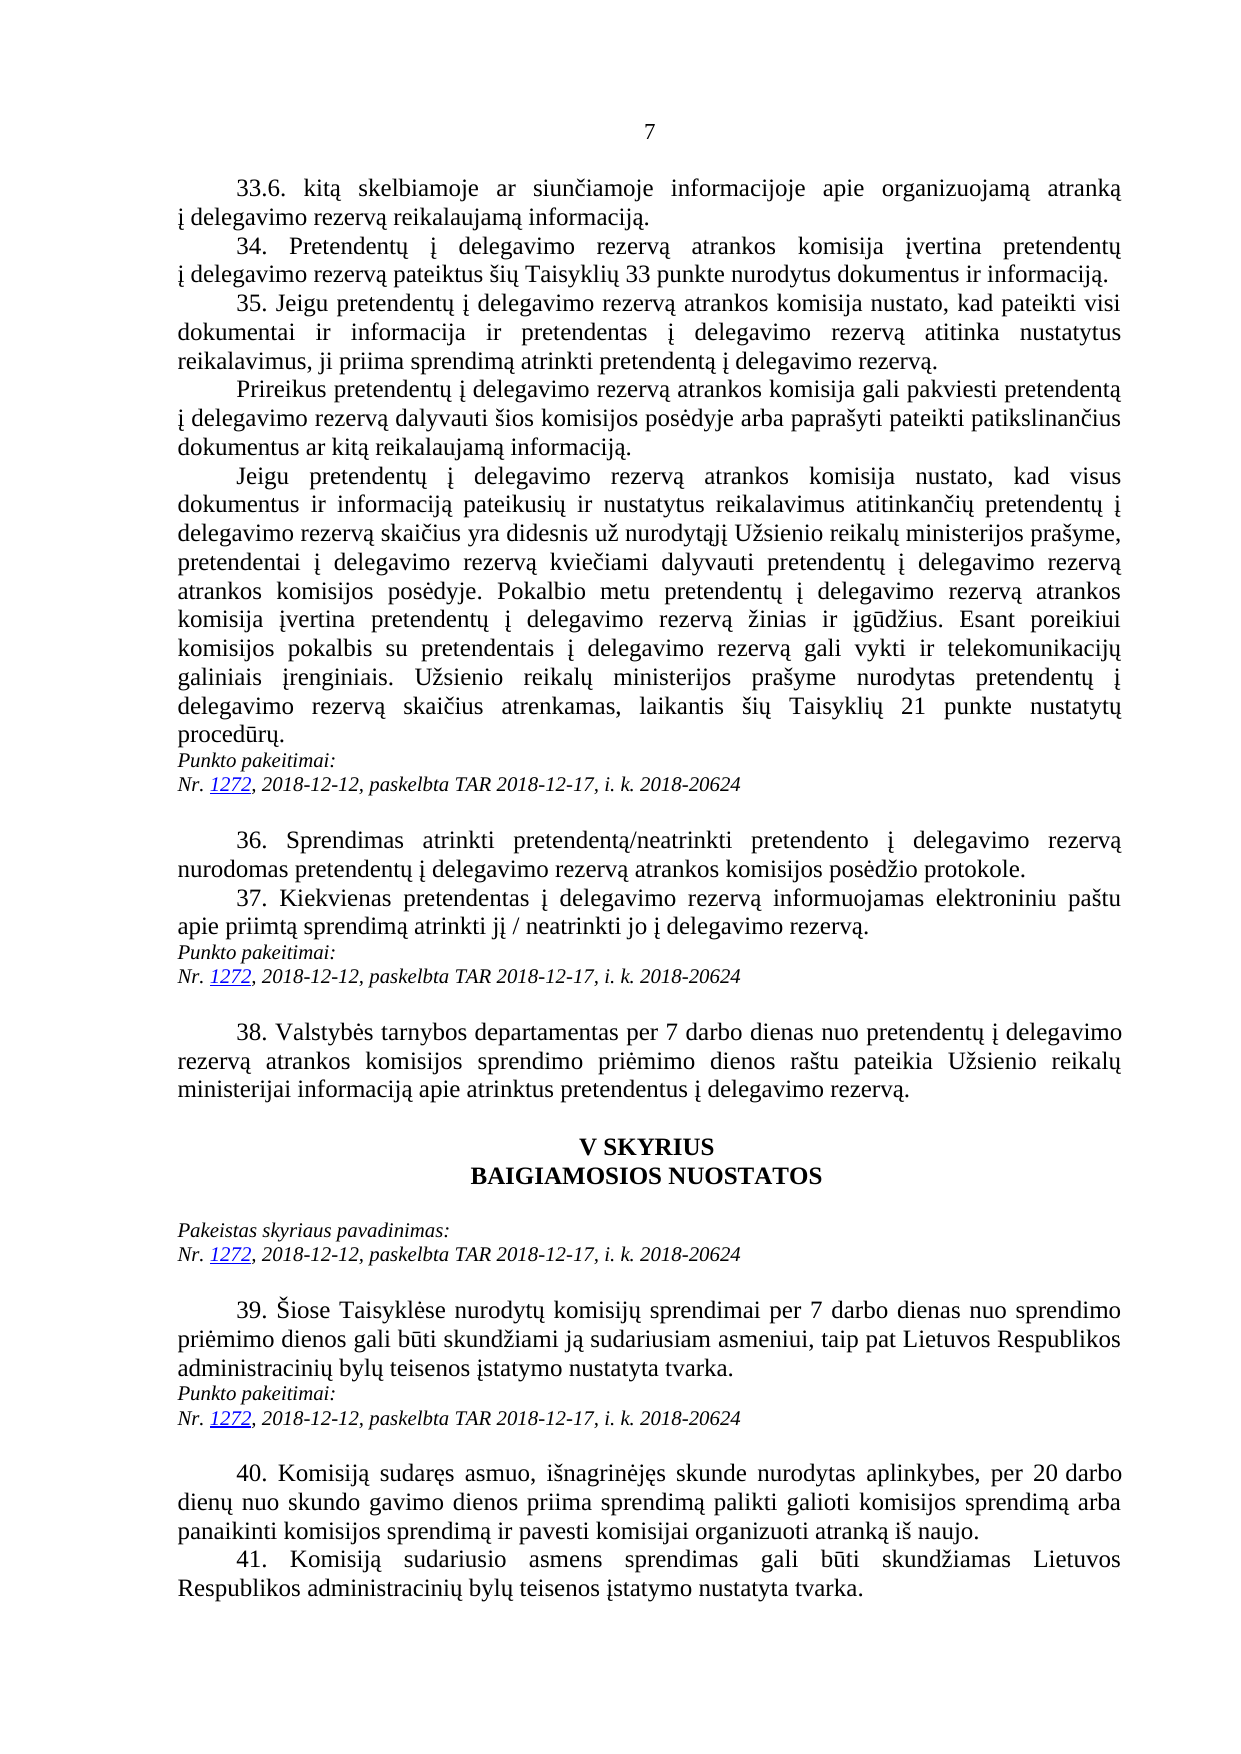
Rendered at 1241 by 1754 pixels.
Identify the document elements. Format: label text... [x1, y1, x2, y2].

text 35. Jeigu pretendentų į delegavimo rezervą atrankos komisija nustato, kad pateikti visi dokumentai ir informacija ir pretendentas į delegavimo rezervą atitinka nustatytus reikalavimus, ji priima sprendimą atrinkti pretendentą į delegavimo rezervą. [177, 288, 1122, 374]
text 40. Komisiją sudaręs asmuo, išnagrinėjęs skunde nurodytas aplinkybes, per 20 darbo dienų nuo skundo gavimo dienos priima sprendimą palikti galioti komisijos sprendimą arba panaikinti komisijos sprendimą ir pavesti komisijai organizuoti atranką iš naujo. [177, 1458, 1122, 1544]
text 33.6. kitą skelbiamoje ar siunčiamoje informacijoje apie organizuojamą atranką į delegavimo rezervą reikalaujamą informaciją. [177, 173, 1122, 231]
text Nr. 1272, 2018-12-12, paskelbta TAR 2018-12-17, i. k. 2018-20624 [177, 1242, 1122, 1266]
text Jeigu pretendentų į delegavimo rezervą atrankos komisija nustato, kad visus dokumentus ir informaciją pateikusių ir nustatytus reikalavimus atitinkančių pretendentų į delegavimo rezervą skaičius yra didesnis už nurodytąjį Užsienio reikalų ministerijos prašyme, pretendentai į delegavimo rezervą kviečiami dalyvauti pretendentų į delegavimo rezervą atrankos komisijos posėdyje. Pokalbio metu pretendentų į delegavimo rezervą atrankos komisija įvertina pretendentų į delegavimo rezervą žinias ir įgūdžius. Esant poreikiui komisijos pokalbis su pretendentais į delegavimo rezervą gali vykti ir telekomunikacijų galiniais įrenginiais. Užsienio reikalų ministerijos prašyme nurodytas pretendentų į delegavimo rezervą skaičius atrenkamas, laikantis šių Taisyklių 21 punkte nustatytų procedūrų. [177, 461, 1122, 748]
text 39. Šiose Taisyklėse nurodytų komisijų sprendimai per 7 darbo dienas nuo sprendimo priėmimo dienos gali būti skundžiami ją sudariusiam asmeniui, taip pat Lietuvos Respublikos administracinių bylų teisenos įstatymo nustatyta tvarka. [177, 1295, 1122, 1381]
text Prireikus pretendentų į delegavimo rezervą atrankos komisija gali pakviesti pretendentą į delegavimo rezervą dalyvauti šios komisijos posėdyje arba paprašyti pateikti patikslinančius dokumentus ar kitą reikalaujamą informaciją. [177, 374, 1122, 461]
subtitle V SKYRIUS BAIGIAMOSIOS NUOSTATOS [177, 1132, 1122, 1189]
text Punkto pakeitimai: [177, 940, 1122, 964]
text Nr. 1272, 2018-12-12, paskelbta TAR 2018-12-17, i. k. 2018-20624 [177, 964, 1122, 988]
text Nr. 1272, 2018-12-12, paskelbta TAR 2018-12-17, i. k. 2018-20624 [177, 1405, 1122, 1429]
text Nr. 1272, 2018-12-12, paskelbta TAR 2018-12-17, i. k. 2018-20624 [177, 772, 1122, 796]
text 41. Komisiją sudariusio asmens sprendimas gali būti skundžiamas Lietuvos Respublikos administracinių bylų teisenos įstatymo nustatyta tvarka. [177, 1544, 1122, 1602]
text 36. Sprendimas atrinkti pretendentą/neatrinkti pretendento į delegavimo rezervą nurodomas pretendentų į delegavimo rezervą atrankos komisijos posėdžio protokole. [177, 825, 1122, 883]
text 37. Kiekvienas pretendentas į delegavimo rezervą informuojamas elektroniniu paštu apie priimtą sprendimą atrinkti jį / neatrinkti jo į delegavimo rezervą. [177, 883, 1122, 940]
text 38. Valstybės tarnybos departamentas per 7 darbo dienas nuo pretendentų į delegavimo rezervą atrankos komisijos sprendimo priėmimo dienos raštu pateikia Užsienio reikalų ministerijai informaciją apie atrinktus pretendentus į delegavimo rezervą. [177, 1017, 1122, 1103]
text Pakeistas skyriaus pavadinimas: [177, 1218, 1122, 1242]
text Punkto pakeitimai: [177, 1381, 1122, 1405]
text 34. Pretendentų į delegavimo rezervą atrankos komisija įvertina pretendentų į delegavimo rezervą pateiktus šių Taisyklių 33 punkte nurodytus dokumentus ir informaciją. [177, 231, 1122, 288]
text Punkto pakeitimai: [177, 748, 1122, 772]
